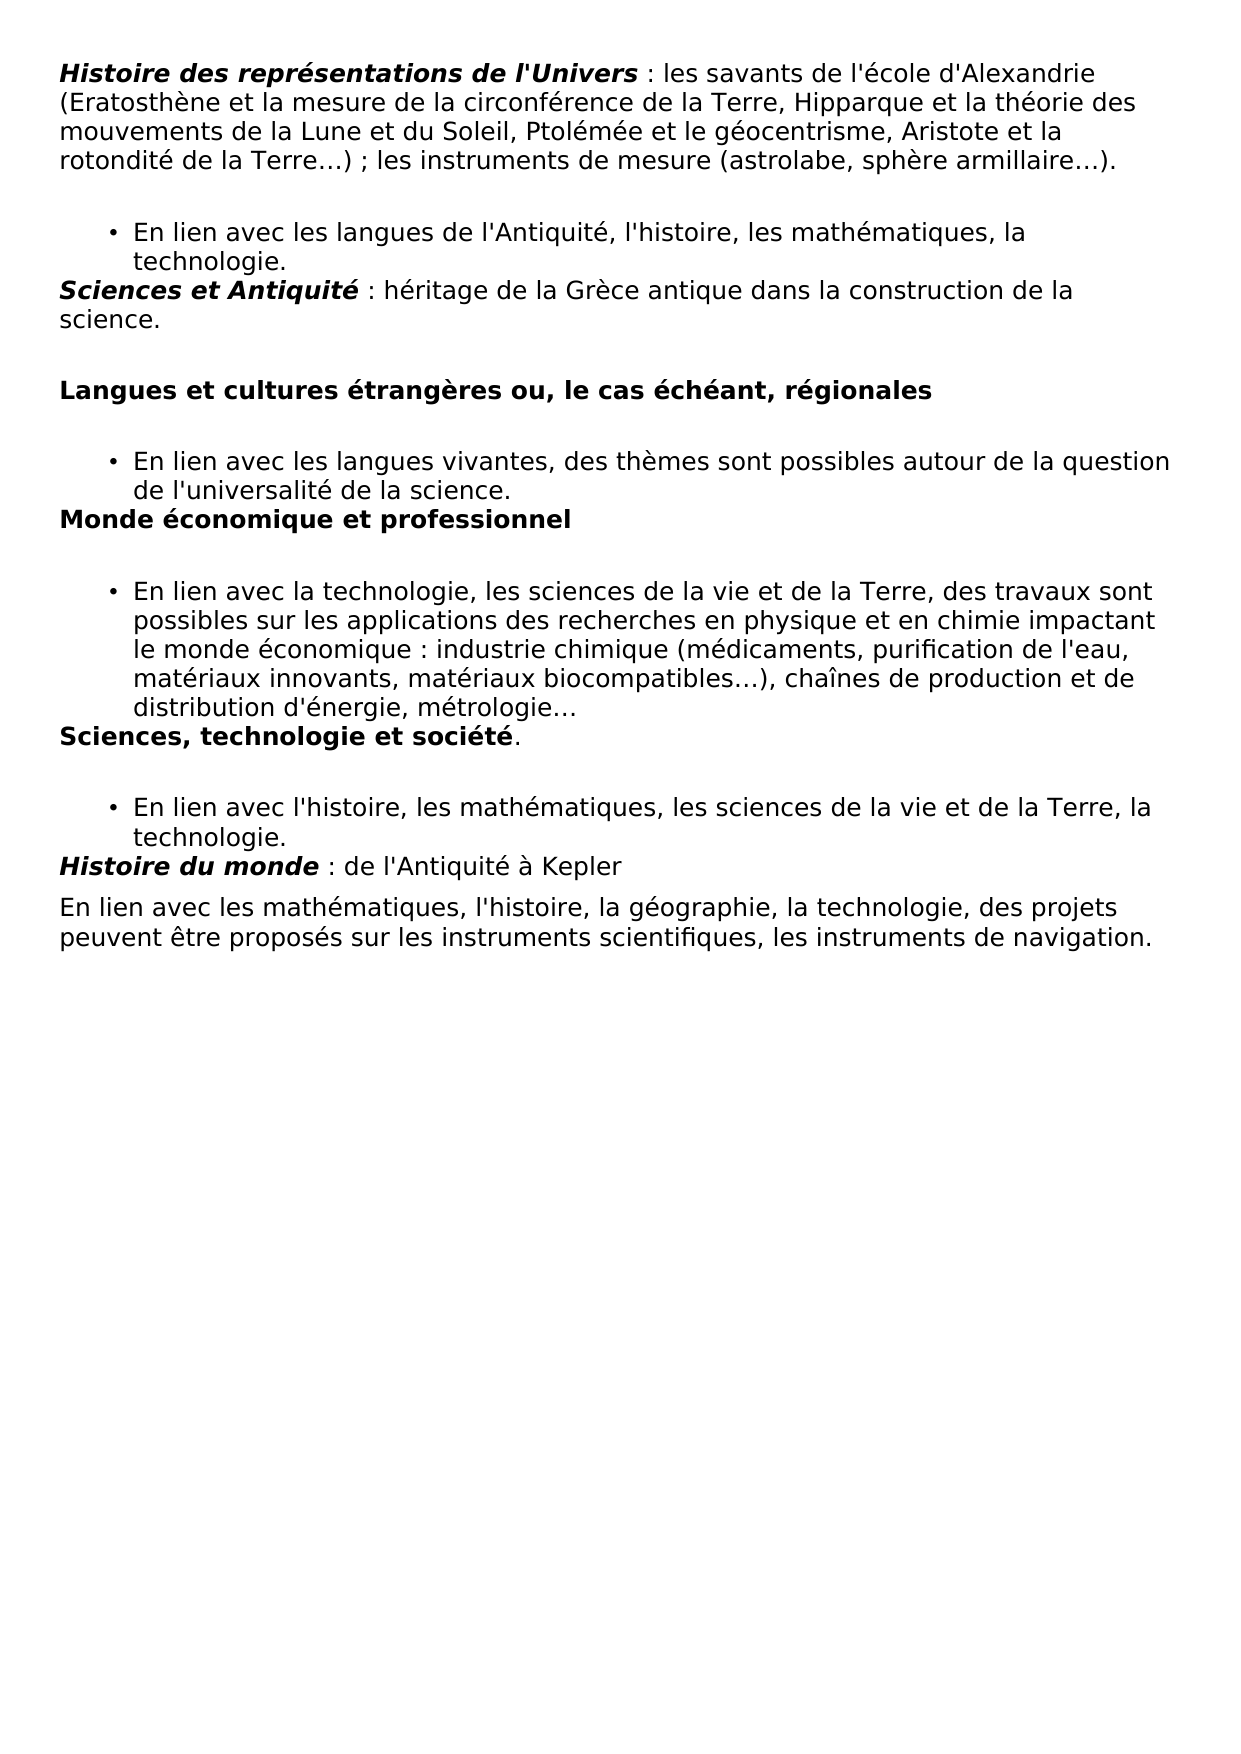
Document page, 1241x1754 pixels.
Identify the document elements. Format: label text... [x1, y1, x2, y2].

text Monde économique et professionnel [59, 506, 1181, 535]
text Langues et cultures étrangères ou, le cas échéant, régionales [59, 347, 1181, 405]
text Sciences, technologie et société. [59, 722, 1181, 752]
list En lien avec les langues vivantes, des thèmes sont possibles autour de la question de l'universalité de la science. [118, 447, 1181, 506]
list En lien avec l'histoire, les mathématiques, les sciences de la vie et de la Terre, la technologie. [118, 794, 1181, 852]
text En lien avec les mathématiques, l'histoire, la géographie, la technologie, des projets peuvent être proposés sur les instruments scientifiques, les instruments de navigation. [59, 894, 1181, 952]
text Sciences et Antiquité : héritage de la Grèce antique dans la construction de la science. [59, 276, 1181, 334]
list En lien avec les langues de l'Antiquité, l'histoire, les mathématiques, la technologie. [118, 218, 1181, 276]
text Histoire des représentations de l'Univers : les savants de l'école d'Alexandrie (Eratosthène et la mesure de la circonférence de la Terre, Hipparque et la théorie des mouvements de la Lune et du Soleil, Ptolémée et le géocentrisme, Aristote et la rotondité de la Terre…) ; les instruments de mesure (astrolabe, sphère armillaire…). [59, 59, 1181, 176]
text Histoire du monde : de l'Antiquité à Kepler [59, 852, 1181, 881]
list En lien avec la technologie, les sciences de la vie et de la Terre, des travaux sont possibles sur les applications des recherches en physique et en chimie impactant le monde économique : industrie chimique (médicaments, purification de l'eau, matériaux innovants, matériaux biocompatibles…), chaînes de production et de distribution d'énergie, métrologie… [118, 577, 1181, 722]
